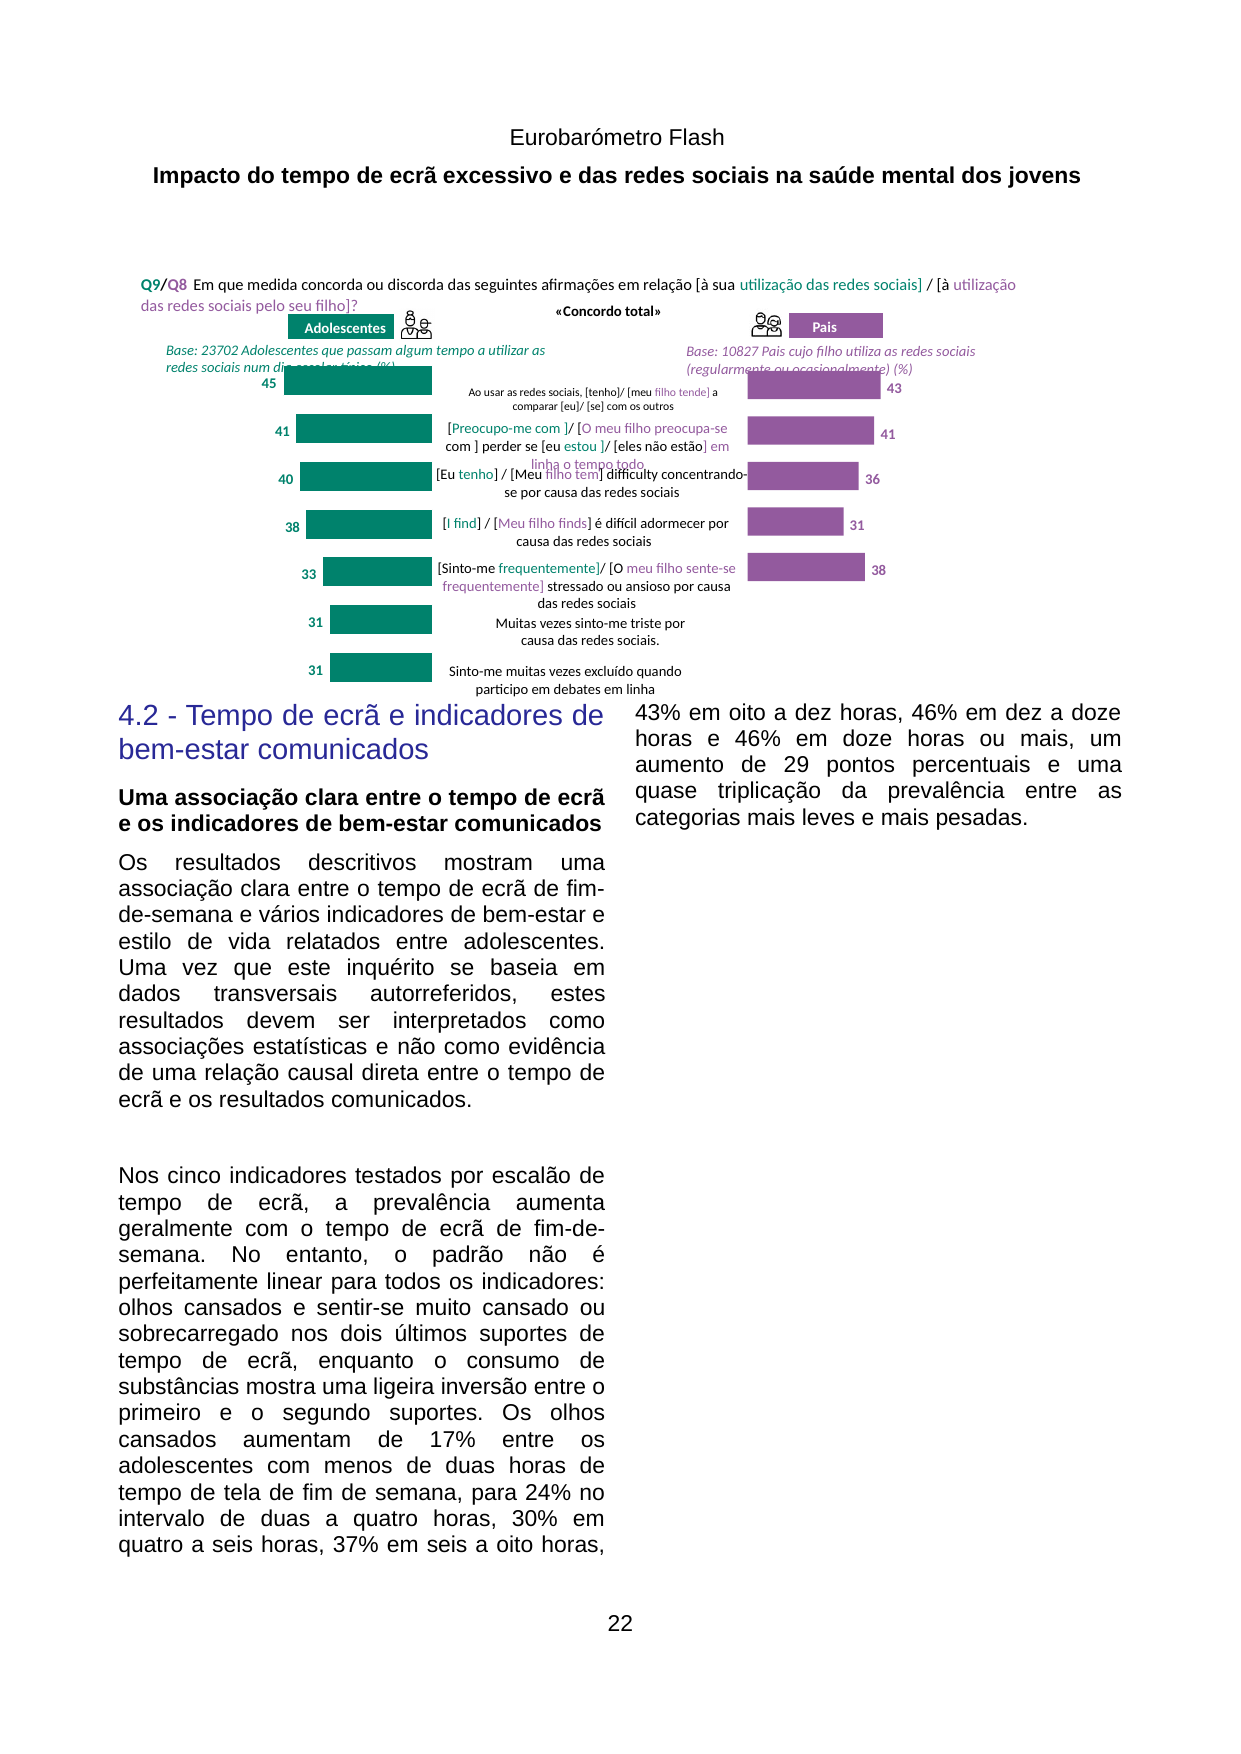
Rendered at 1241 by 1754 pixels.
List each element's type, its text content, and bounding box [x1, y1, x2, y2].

text Nos cinco indicadores testados por escalão de tempo de ecrã, a prevalência aumenta geralmente com o tempo de ecrã de fim-de-semana. No entanto, o padrão não é perfeitamente linear para todos os indicadores: olhos cansados e sentir-se muito cansado ou sobrecarregado nos dois últimos suportes de tempo de ecrã, enquanto o consumo de substâncias mostra uma ligeira inversão entre o primeiro e o segundo suportes. Os olhos cansados aumentam de 17% entre os adolescentes com menos de duas horas de tempo de tela de fim de semana, para 24% no intervalo de duas a quatro horas, 30% em quatro a seis horas, 37% em seis a oito horas, 43% em oito a dez horas, 46% em dez a doze horas e 46% em doze horas ou mais, um aumento de 29 pontos percentuais e uma quase triplicação da prevalência entre as categorias mais leves e mais pesadas. [118, 1162, 605, 1557]
text Os resultados descritivos mostram uma associação clara entre o tempo de ecrã de fim-de-semana e vários indicadores de bem-estar e estilo de vida relatados entre adolescentes. Uma vez que este inquérito se baseia em dados transversais autorreferidos, estes resultados devem ser interpretados como associações estatísticas e não como evidência de uma relação causal direta entre o tempo de ecrã e os resultados comunicados. [118, 848, 605, 1112]
text Uma associação clara entre o tempo de ecrã e os indicadores de bem-estar comunicados [118, 784, 605, 837]
text Nos cinco indicadores testados por escalão de tempo de ecrã, a prevalência aumenta geralmente com o tempo de ecrã de fim-de-semana. No entanto, o padrão não é perfeitamente linear para todos os indicadores: olhos cansados e sentir-se muito cansado ou sobrecarregado nos dois últimos suportes de tempo de ecrã, enquanto o consumo de substâncias mostra uma ligeira inversão entre o primeiro e o segundo suportes. Os olhos cansados aumentam de 17% entre os adolescentes com menos de duas horas de tempo de tela de fim de semana, para 24% no intervalo de duas a quatro horas, 30% em quatro a seis horas, 37% em seis a oito horas, 43% em oito a dez horas, 46% em dez a doze horas e 46% em doze horas ou mais, um aumento de 29 pontos percentuais e uma quase triplicação da prevalência entre as categorias mais leves e mais pesadas. [635, 239, 1122, 830]
subtitle 4.2 - Tempo de ecrã e indicadores de bem-estar comunicados [118, 239, 605, 766]
picture [749, 308, 784, 341]
picture [399, 308, 435, 342]
